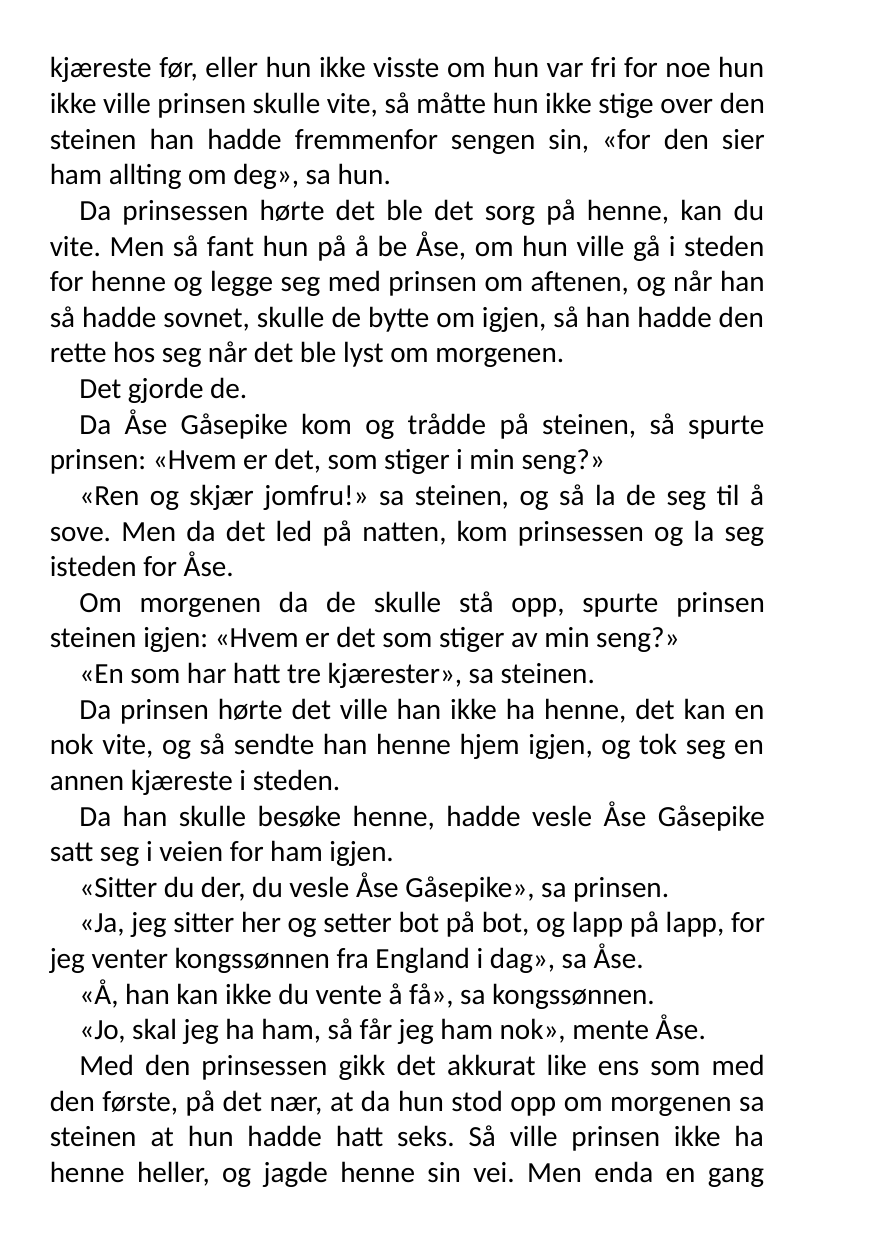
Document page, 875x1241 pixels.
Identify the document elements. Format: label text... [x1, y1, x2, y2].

text Om morgenen da de skulle stå opp, spurte prinsen steinen igjen: «Hvem er det som stiger av min seng?» [49, 584, 765, 655]
text Det gjorde de. [49, 370, 765, 406]
text «Ren og skjær jomfru!» sa steinen, og så la de seg til å sove. Men da det led på natten, kom prinsessen og la seg isteden for Åse. [49, 477, 765, 584]
text «Jo, skal jeg ha ham, så får jeg ham nok», mente Åse. [49, 1011, 765, 1047]
text «Sitter du der, du vesle Åse Gåsepike», sa prinsen. [49, 869, 765, 904]
text «Å, han kan ikke du vente å få», sa kongssønnen. [49, 976, 765, 1011]
text Da han skulle besøke henne, hadde vesle Åse Gåsepike satt seg i veien for ham igjen. [49, 798, 765, 869]
text «Ja, jeg sitter her og setter bot på bot, og lapp på lapp, for jeg venter kongssønnen fra England i dag», sa Åse. [49, 904, 765, 976]
text «En som har hatt tre kjærester», sa steinen. [49, 655, 765, 691]
text Da prinsessen hørte det ble det sorg på henne, kan du vite. Men så fant hun på å be Åse, om hun ville gå i steden for henne og legge seg med prinsen om aftenen, og når han så hadde sovnet, skulle de bytte om igjen, så han hadde den rette hos seg når det ble lyst om morgenen. [49, 192, 765, 370]
text kjæreste før, eller hun ikke visste om hun var fri for noe hun ikke ville prinsen skulle vite, så måtte hun ikke stige over den steinen han hadde fremmenfor sengen sin, «for den sier ham allting om deg», sa hun. [49, 49, 765, 192]
text Da prinsen hørte det ville han ikke ha henne, det kan en nok vite, og så sendte han henne hjem igjen, og tok seg en annen kjæreste i steden. [49, 691, 765, 798]
text Da Åse Gåsepike kom og trådde på steinen, så spurte prinsen: «Hvem er det, som stiger i min seng?» [49, 406, 765, 477]
text Med den prinsessen gikk det akkurat like ens som med den første, på det nær, at da hun stod opp om morgenen sa steinen at hun hadde hatt seks. Så ville prinsen ikke ha henne heller, og jagde henne sin vei. Men enda en gang [49, 1047, 765, 1189]
